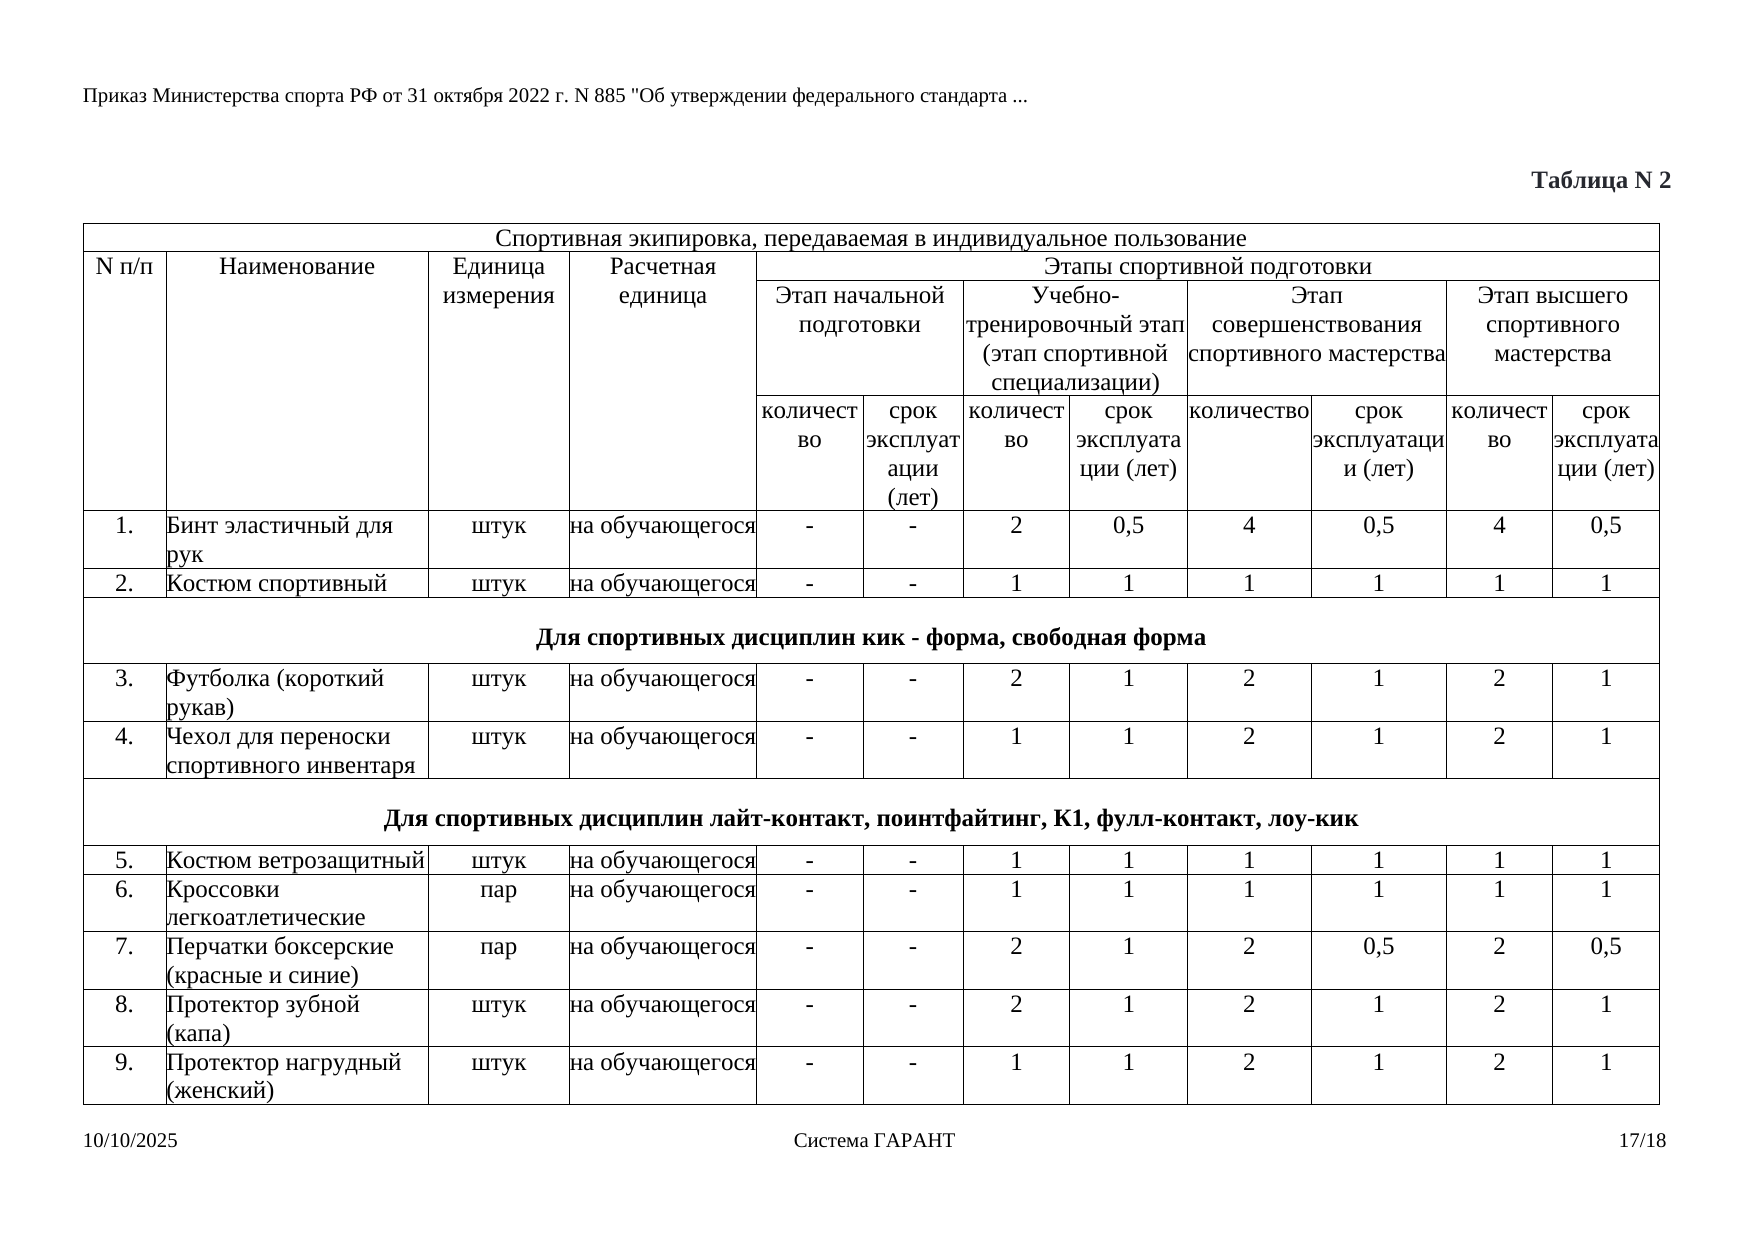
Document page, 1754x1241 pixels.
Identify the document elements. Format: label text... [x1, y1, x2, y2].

table_cell - [864, 846, 963, 874]
table_cell 1 [1553, 990, 1659, 1046]
table_cell пар [429, 932, 569, 989]
table_cell Бинт эластичный для рук [167, 511, 428, 568]
table_cell штук [429, 722, 569, 778]
table_cell Чехол для переноски спортивного инвентаря [167, 722, 428, 778]
table_cell 1 [964, 1047, 1069, 1104]
table_cell 7. [84, 932, 166, 989]
table_cell 2 [1188, 722, 1311, 778]
table_cell Для спортивных дисциплин лайт-контакт, поинтфайтинг, К1, фулл-контакт, лоу-кик [84, 779, 1659, 845]
table_cell 2 [1447, 722, 1552, 778]
table_cell штук [429, 1047, 569, 1104]
table_cell срок эксплуатации (лет) [1312, 396, 1446, 510]
table_cell срок эксплуатации (лет) [1553, 396, 1659, 510]
table_cell штук [429, 846, 569, 874]
table_cell 1. [84, 511, 166, 568]
table_cell 2 [1188, 664, 1311, 721]
table_cell - [864, 722, 963, 778]
table_cell на обучающегося [570, 1047, 756, 1104]
table_cell штук [429, 569, 569, 597]
table_cell штук [429, 664, 569, 721]
table_cell - [864, 990, 963, 1046]
table_cell 0,5 [1312, 511, 1446, 568]
table_cell 2 [1188, 990, 1311, 1046]
table_cell 2 [1447, 1047, 1552, 1104]
table_cell - [757, 932, 863, 989]
table_cell - [757, 846, 863, 874]
table_cell - [864, 511, 963, 568]
table_cell 1 [1553, 875, 1659, 931]
table_cell 1 [1312, 664, 1446, 721]
table_cell 1 [1312, 569, 1446, 597]
table_cell срок эксплуатации (лет) [1070, 396, 1187, 510]
table_cell - [757, 1047, 863, 1104]
table_cell 6. [84, 875, 166, 931]
table_cell на обучающегося [570, 932, 756, 989]
table_cell Протектор зубной (капа) [167, 990, 428, 1046]
table_cell на обучающегося [570, 846, 756, 874]
table_cell 1 [1553, 664, 1659, 721]
table_cell Этап совершенствования спортивного мастерства [1188, 281, 1446, 395]
table_cell 0,5 [1312, 932, 1446, 989]
table_cell - [757, 664, 863, 721]
table_cell Протектор нагрудный (женский) [167, 1047, 428, 1104]
table_cell Футболка (короткий рукав) [167, 664, 428, 721]
table_cell на обучающегося [570, 875, 756, 931]
table_cell 1 [1553, 1047, 1659, 1104]
table_cell 1 [964, 569, 1069, 597]
table_cell 2 [1447, 990, 1552, 1046]
table_cell - [864, 569, 963, 597]
table_cell 4 [1447, 511, 1552, 568]
table_cell 4. [84, 722, 166, 778]
text Таблица N 2 [83, 165, 1671, 194]
table_cell 2 [1188, 932, 1311, 989]
table_cell 2 [1447, 664, 1552, 721]
table_cell 1 [1312, 875, 1446, 931]
table_cell - [864, 932, 963, 989]
table_cell на обучающегося [570, 990, 756, 1046]
table_cell 4 [1188, 511, 1311, 568]
table_cell 1 [1070, 875, 1187, 931]
table_cell - [757, 990, 863, 1046]
table_cell Расчетная единица [570, 252, 756, 510]
table_cell 1 [1553, 722, 1659, 778]
table_cell 1 [1188, 569, 1311, 597]
table_cell 0,5 [1070, 511, 1187, 568]
table_cell 1 [964, 722, 1069, 778]
table_cell Для спортивных дисциплин кик - форма, свободная форма [84, 598, 1659, 663]
table_cell Единица измерения [429, 252, 569, 510]
table_cell 1 [1447, 569, 1552, 597]
table_cell 1 [1188, 875, 1311, 931]
table_cell количество [757, 396, 863, 510]
table_header Спортивная экипировка, передаваемая в индивидуальное пользование [84, 224, 1659, 251]
table_cell количество [1188, 396, 1311, 510]
table_cell 1 [1447, 875, 1552, 931]
table_cell 1 [964, 846, 1069, 874]
table_cell - [864, 664, 963, 721]
table_cell 2 [964, 932, 1069, 989]
table_cell штук [429, 990, 569, 1046]
table_cell 1 [1070, 990, 1187, 1046]
table_cell 2 [964, 664, 1069, 721]
table_cell 1 [1553, 846, 1659, 874]
table_cell - [757, 875, 863, 931]
table_cell количество [964, 396, 1069, 510]
table_cell 1 [1070, 846, 1187, 874]
table_cell 1 [1312, 846, 1446, 874]
table_cell Этап высшего спортивного мастерства [1447, 281, 1659, 395]
table_cell 2 [964, 990, 1069, 1046]
table_cell 1 [1070, 664, 1187, 721]
table_cell на обучающегося [570, 511, 756, 568]
table_cell 1 [1312, 990, 1446, 1046]
table_cell 2 [964, 511, 1069, 568]
table_cell на обучающегося [570, 722, 756, 778]
table_cell пар [429, 875, 569, 931]
table_cell 1 [1553, 569, 1659, 597]
table_cell 2 [1188, 1047, 1311, 1104]
table_cell на обучающегося [570, 664, 756, 721]
table_cell на обучающегося [570, 569, 756, 597]
table_cell 1 [1312, 722, 1446, 778]
table_cell Наименование [167, 252, 428, 510]
table_cell 2. [84, 569, 166, 597]
table_cell - [757, 511, 863, 568]
table_cell - [757, 569, 863, 597]
table_cell 1 [1312, 1047, 1446, 1104]
table_cell - [757, 722, 863, 778]
table_cell N п/п [84, 252, 166, 510]
table_cell - [864, 875, 963, 931]
table_cell Этапы спортивной подготовки [757, 252, 1659, 280]
table_cell Кроссовки легкоатлетические [167, 875, 428, 931]
table_cell 3. [84, 664, 166, 721]
table_cell Этап начальной подготовки [757, 281, 963, 395]
table_cell Учебно-тренировочный этап (этап спортивной специализации) [964, 281, 1187, 395]
table_cell 1 [1447, 846, 1552, 874]
table_cell срок эксплуатации (лет) [864, 396, 963, 510]
table_cell Костюм ветрозащитный [167, 846, 428, 874]
table_cell штук [429, 511, 569, 568]
table_cell 0,5 [1553, 511, 1659, 568]
table_cell 1 [1070, 722, 1187, 778]
table_cell 0,5 [1553, 932, 1659, 989]
table_cell 1 [1070, 569, 1187, 597]
table_cell 1 [964, 875, 1069, 931]
table_cell 5. [84, 846, 166, 874]
table_cell 1 [1070, 1047, 1187, 1104]
table_cell количество [1447, 396, 1552, 510]
table_cell 2 [1447, 932, 1552, 989]
table_cell - [864, 1047, 963, 1104]
table_cell Перчатки боксерские (красные и синие) [167, 932, 428, 989]
table_cell Костюм спортивный [167, 569, 428, 597]
table_cell 8. [84, 990, 166, 1046]
table_cell 1 [1070, 932, 1187, 989]
table_cell 9. [84, 1047, 166, 1104]
table_cell 1 [1188, 846, 1311, 874]
